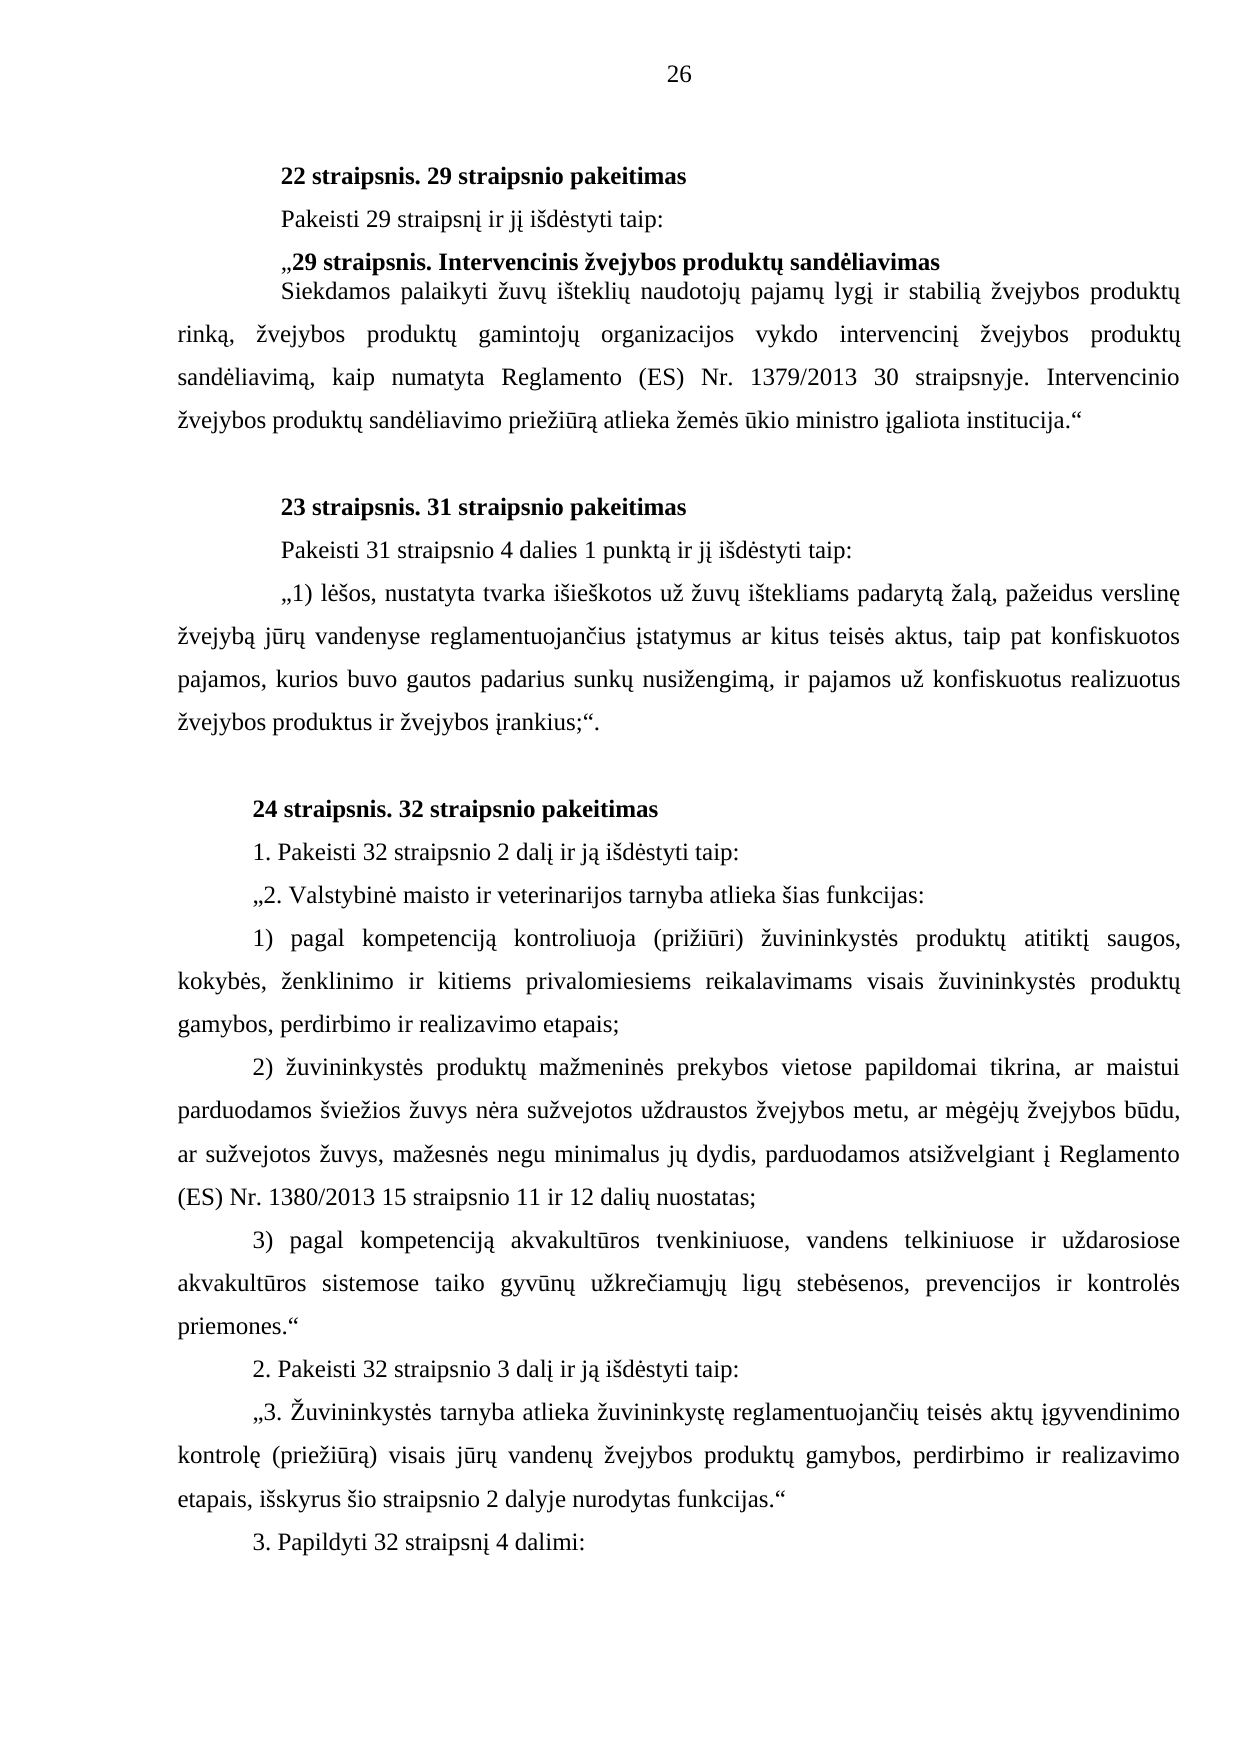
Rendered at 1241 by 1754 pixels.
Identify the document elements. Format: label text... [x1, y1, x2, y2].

text 1) pagal kompetenciją kontroliuoja (prižiūri) žuvininkystės produktų atitiktį saugos, kokybės, ženklinimo ir kitiems privalomiesiems reikalavimams visais žuvininkystės produktų gamybos, perdirbimo ir realizavimo etapais; [177, 923, 1181, 1038]
text 23 straipsnis. 31 straipsnio pakeitimas [177, 492, 1181, 521]
text 3. Papildyti 32 straipsnį 4 dalimi: [177, 1527, 1181, 1556]
text Siekdamos palaikyti žuvų išteklių naudotojų pajamų lygį ir stabilią žvejybos produktų rinką, žvejybos produktų gamintojų organizacijos vykdo intervencinį žvejybos produktų sandėliavimą, kaip numatyta Reglamento (ES) Nr. 1379/2013 30 straipsnyje. Intervencinio žvejybos produktų sandėliavimo priežiūrą atlieka žemės ūkio ministro įgaliota institucija.“ [177, 276, 1181, 434]
text „1) lėšos, nustatyta tvarka išieškotos už žuvų ištekliams padarytą žalą, pažeidus verslinę žvejybą jūrų vandenyse reglamentuojančius įstatymus ar kitus teisės aktus, taip pat konfiskuotos pajamos, kurios buvo gautos padarius sunkų nusižengimą, ir pajamos už konfiskuotus realizuotus žvejybos produktus ir žvejybos įrankius;“. [177, 578, 1181, 736]
text 2) žuvininkystės produktų mažmeninės prekybos vietose papildomai tikrina, ar maistui parduodamos šviežios žuvys nėra sužvejotos uždraustos žvejybos metu, ar mėgėjų žvejybos būdu, ar sužvejotos žuvys, mažesnės negu minimalus jų dydis, parduodamos atsižvelgiant į Reglamento (ES) Nr. 1380/2013 15 straipsnio 11 ir 12 dalių nuostatas; [177, 1052, 1181, 1211]
text „29 straipsnis. Intervencinis žvejybos produktų sandėliavimas [177, 247, 1181, 276]
text „2. Valstybinė maisto ir veterinarijos tarnyba atlieka šias funkcijas: [177, 880, 1181, 909]
text 24 straipsnis. 32 straipsnio pakeitimas [177, 794, 1181, 822]
text Pakeisti 31 straipsnio 4 dalies 1 punktą ir jį išdėstyti taip: [177, 535, 1181, 564]
text 3) pagal kompetenciją akvakultūros tvenkiniuose, vandens telkiniuose ir uždarosiose akvakultūros sistemose taiko gyvūnų užkrečiamųjų ligų stebėsenos, prevencijos ir kontrolės priemones.“ [177, 1225, 1181, 1340]
text „3. Žuvininkystės tarnyba atlieka žuvininkystę reglamentuojančių teisės aktų įgyvendinimo kontrolę (priežiūrą) visais jūrų vandenų žvejybos produktų gamybos, perdirbimo ir realizavimo etapais, išskyrus šio straipsnio 2 dalyje nurodytas funkcijas.“ [177, 1397, 1181, 1512]
text 22 straipsnis. 29 straipsnio pakeitimas [177, 161, 1181, 190]
text Pakeisti 29 straipsnį ir jį išdėstyti taip: [177, 204, 1181, 233]
text 2. Pakeisti 32 straipsnio 3 dalį ir ją išdėstyti taip: [177, 1354, 1181, 1383]
text 1. Pakeisti 32 straipsnio 2 dalį ir ją išdėstyti taip: [177, 837, 1181, 866]
